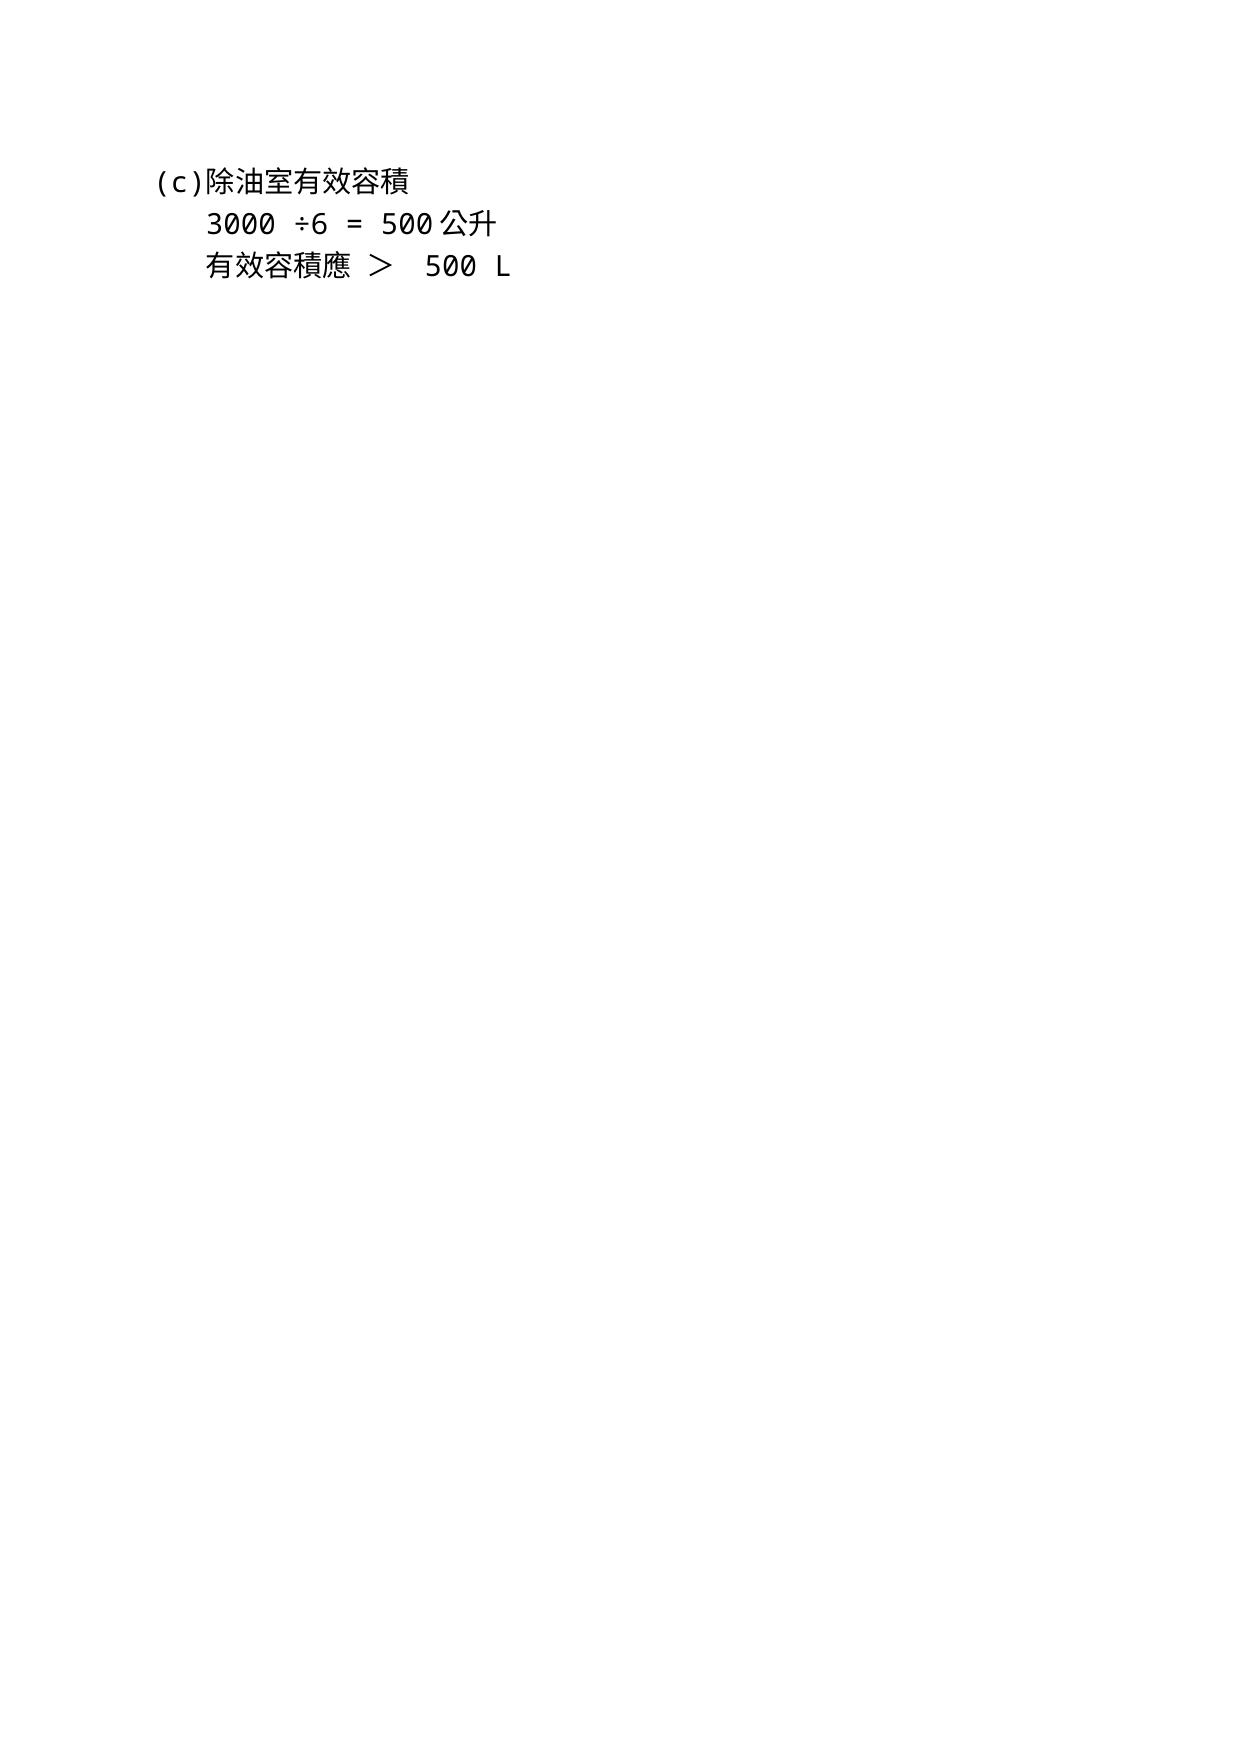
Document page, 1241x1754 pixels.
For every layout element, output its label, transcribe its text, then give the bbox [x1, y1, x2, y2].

text (c)除油室有效容積 [118, 158, 1122, 201]
text 3000 ÷6 = 500公升 [118, 201, 1122, 243]
text 有效容積應 ＞ 500 L [118, 243, 1122, 285]
